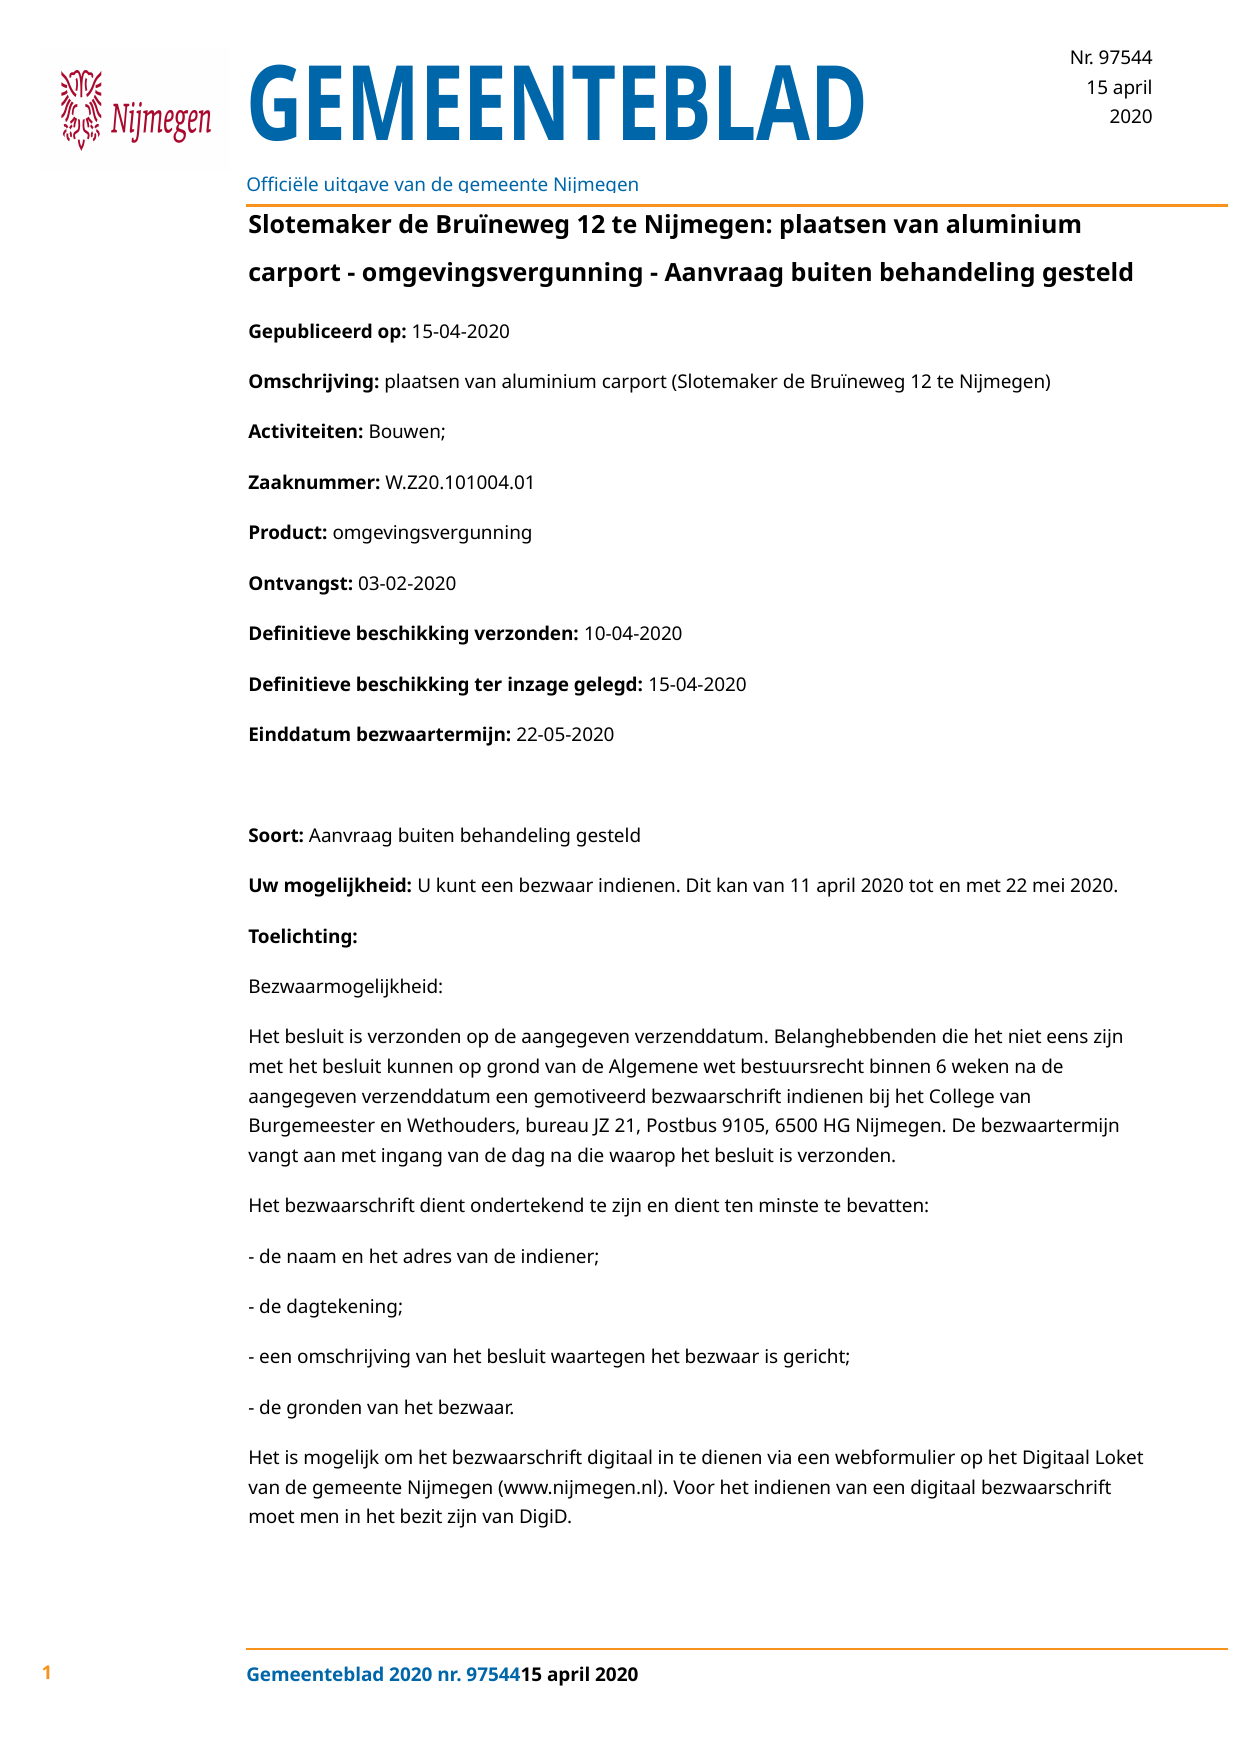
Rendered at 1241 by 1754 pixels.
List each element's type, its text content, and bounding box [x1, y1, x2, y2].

text Zaaknummer: W.Z20.101004.01 [248, 469, 1152, 495]
text Gepubliceerd op: 15-04-2020 [248, 318, 1152, 344]
text Ontvangst: 03-02-2020 [248, 570, 1152, 596]
text - een omschrijving van het besluit waartegen het bezwaar is gericht; [248, 1344, 1152, 1369]
text - de gronden van het bezwaar. [248, 1394, 1152, 1420]
text Uw mogelijkheid: U kunt een bezwaar indienen. Dit kan van 11 april 2020 tot en met 22 mei 2020. [248, 872, 1152, 898]
text - de dagtekening; [248, 1293, 1152, 1319]
text Omschrijving: plaatsen van aluminium carport (Slotemaker de Bruïneweg 12 te Nijmegen) [248, 368, 1152, 394]
text Toelichting: [248, 923, 1152, 949]
text Het bezwaarschrift dient ondertekend te zijn en dient ten minste te bevatten: [248, 1192, 1152, 1218]
picture [41, 47, 231, 172]
text Activiteiten: Bouwen; [248, 419, 1152, 444]
text Einddatum bezwaartermijn: 22-05-2020 [248, 721, 1152, 747]
text Slotemaker de Bruïneweg 12 te Nijmegen: plaatsen van aluminium carport - omgevingsvergunning - Aanvraag buiten behandeling gesteld [248, 207, 1152, 288]
text Het is mogelijk om het bezwaarschrift digitaal in te dienen via een webformulier op het Digitaal Loket van de gemeente Nijmegen (www.nijmegen.nl). Voor het indienen van een digitaal bezwaarschrift moet men in het bezit zijn van DigiD. [248, 1444, 1152, 1529]
text Definitieve beschikking verzonden: 10-04-2020 [248, 620, 1152, 646]
text Het besluit is verzonden op de aangegeven verzenddatum. Belanghebbenden die het niet eens zijn met het besluit kunnen op grond van de Algemene wet bestuursrecht binnen 6 weken na de aangegeven verzenddatum een gemotiveerd bezwaarschrift indienen bij het College van Burgemeester en Wethouders, bureau JZ 21, Postbus 9105, 6500 HG Nijmegen. De bezwaartermijn vangt aan met ingang van de dag na die waarop het besluit is verzonden. [248, 1024, 1152, 1168]
text Product: omgevingsvergunning [248, 519, 1152, 545]
text - de naam en het adres van de indiener; [248, 1243, 1152, 1269]
text Soort: Aanvraag buiten behandeling gesteld [248, 822, 1152, 848]
text Definitieve beschikking ter inzage gelegd: 15-04-2020 [248, 671, 1152, 697]
text Bezwaarmogelijkheid: [248, 973, 1152, 999]
